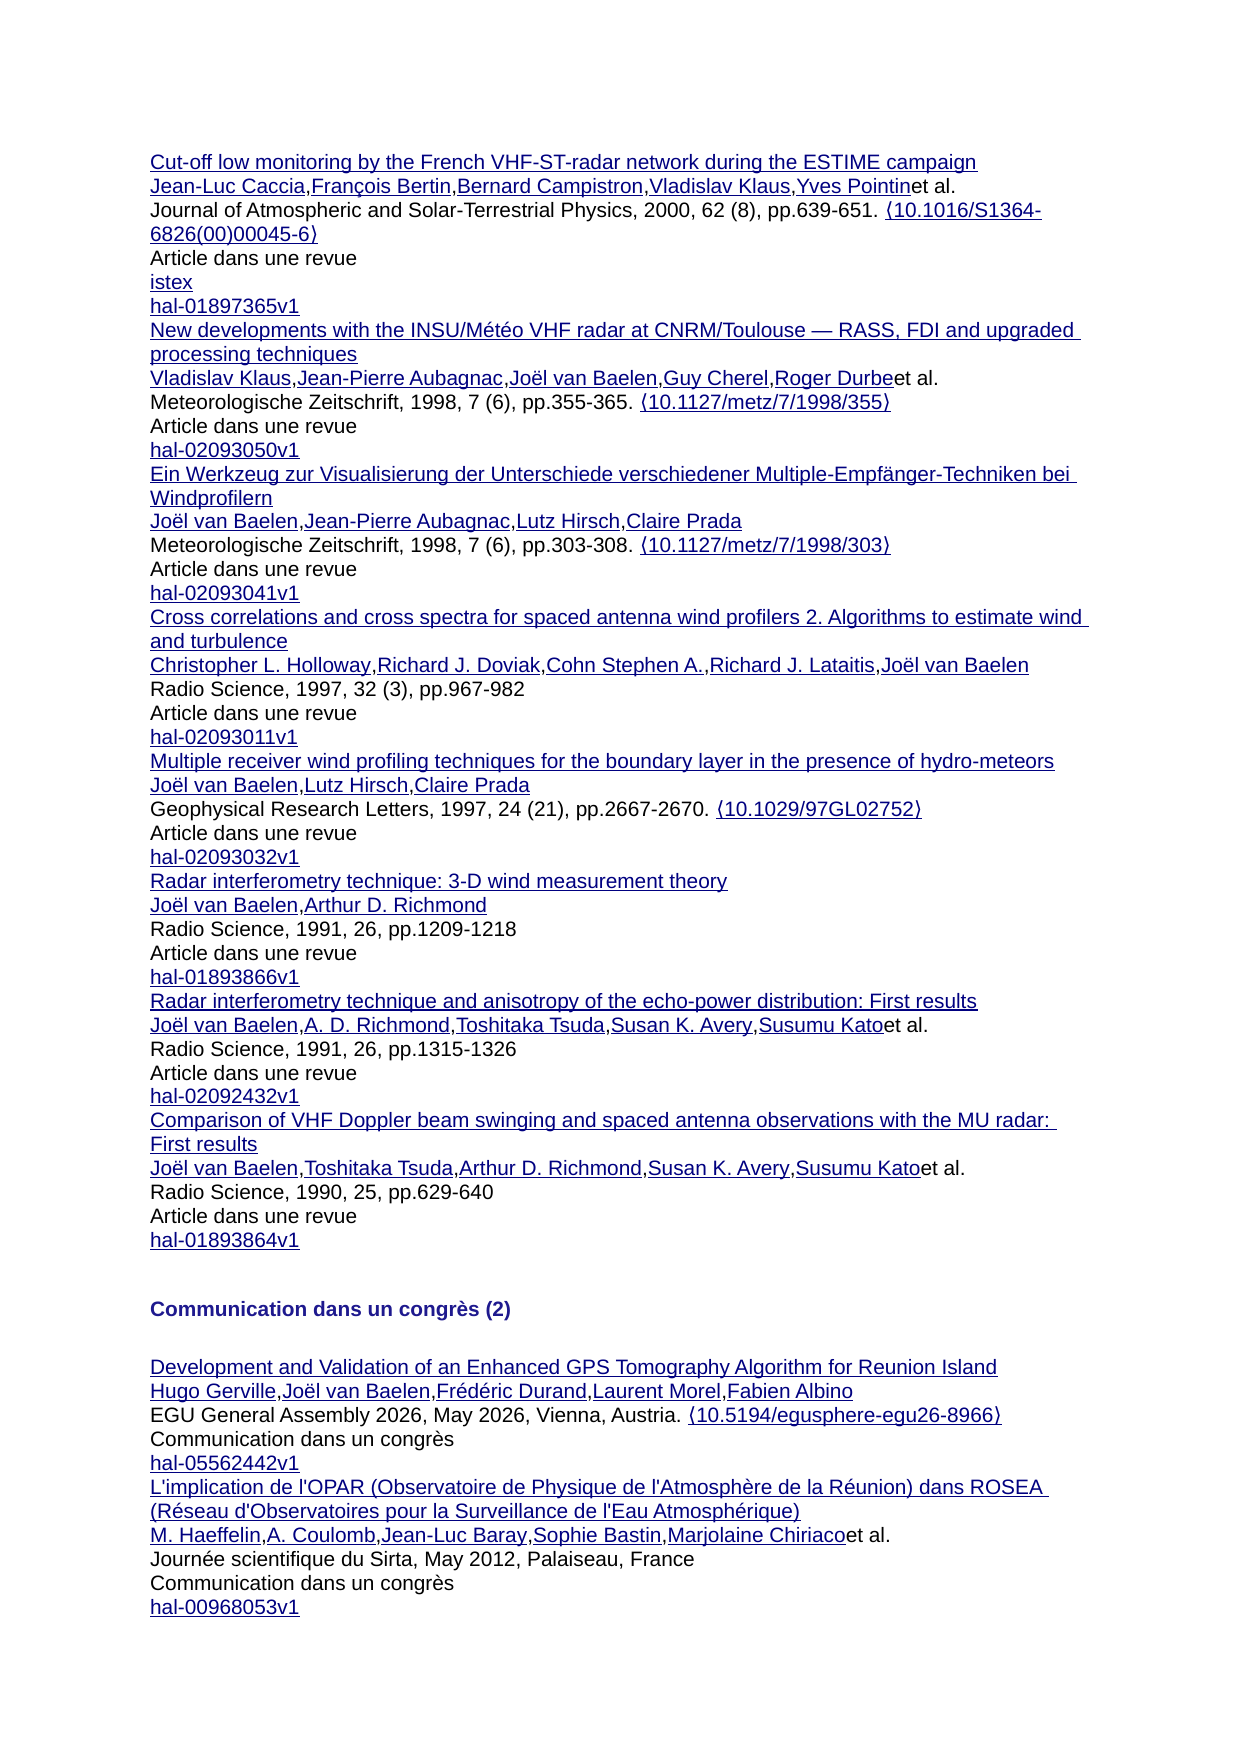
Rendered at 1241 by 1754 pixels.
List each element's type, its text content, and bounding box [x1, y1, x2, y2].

table_cell Cross correlations and cross spectra for spaced antenna wind profilers 2. Algorithms to estimate wind and turbulence Christopher L. Holloway,Richard J. Doviak,Cohn Stephen A.,Richard J. Lataitis,Joël van Baelen Radio Science, 1997, 32 (3), pp.967-982 Article dans une revue hal-02093011v1 [150, 605, 1090, 749]
subtitle Communication dans un congrès (2) [150, 1297, 1090, 1321]
table_cell Comparison of VHF Doppler beam swinging and spaced antenna observations with the MU radar: First results Joël van Baelen,Toshitaka Tsuda,Arthur D. Richmond,Susan K. Avery,Susumu Katoet al. Radio Science, 1990, 25, pp.629-640 Article dans une revue hal-01893864v1 [150, 1108, 1090, 1252]
table_header Development and Validation of an Enhanced GPS Tomography Algorithm for Reunion Island Hugo Gerville,Joël van Baelen,Frédéric Durand,Laurent Morel,Fabien Albino EGU General Assembly 2026, May 2026, Vienna, Austria. ⟨10.5194/egusphere-egu26-8966⟩ Communication dans un congrès hal-05562442v1 [150, 1355, 1090, 1475]
table_cell L'implication de l'OPAR (Observatoire de Physique de l'Atmosphère de la Réunion) dans ROSEA (Réseau d'Observatoires pour la Surveillance de l'Eau Atmosphérique) M. Haeffelin,A. Coulomb,Jean-Luc Baray,Sophie Bastin,Marjolaine Chiriacoet al. Journée scientifique du Sirta, May 2012, Palaiseau, France Communication dans un congrès hal-00968053v1 [150, 1475, 1090, 1619]
table_cell New developments with the INSU/Météo VHF radar at CNRM/Toulouse — RASS, FDI and upgraded processing techniques Vladislav Klaus,Jean-Pierre Aubagnac,Joël van Baelen,Guy Cherel,Roger Durbeet al. Meteorologische Zeitschrift, 1998, 7 (6), pp.355-365. ⟨10.1127/metz/7/1998/355⟩ Article dans une revue hal-02093050v1 [150, 318, 1090, 461]
table_cell Multiple receiver wind profiling techniques for the boundary layer in the presence of hydro-meteors Joël van Baelen,Lutz Hirsch,Claire Prada Geophysical Research Letters, 1997, 24 (21), pp.2667-2670. ⟨10.1029/97GL02752⟩ Article dans une revue hal-02093032v1 [150, 749, 1090, 869]
table_cell Radar interferometry technique: 3-D wind measurement theory Joël van Baelen,Arthur D. Richmond Radio Science, 1991, 26, pp.1209-1218 Article dans une revue hal-01893866v1 [150, 869, 1090, 988]
table_cell Cut-off low monitoring by the French VHF-ST-radar network during the ESTIME campaign Jean-Luc Caccia,François Bertin,Bernard Campistron,Vladislav Klaus,Yves Pointinet al. Journal of Atmospheric and Solar-Terrestrial Physics, 2000, 62 (8), pp.639-651. ⟨10.1016/S1364-6826(00)00045-6⟩ Article dans une revue istex hal-01897365v1 [150, 150, 1090, 318]
table_cell Radar interferometry technique and anisotropy of the echo-power distribution: First results Joël van Baelen,A. D. Richmond,Toshitaka Tsuda,Susan K. Avery,Susumu Katoet al. Radio Science, 1991, 26, pp.1315-1326 Article dans une revue hal-02092432v1 [150, 989, 1090, 1108]
table_cell Ein Werkzeug zur Visualisierung der Unterschiede verschiedener Multiple-Empfänger-Techniken bei Windprofilern Joël van Baelen,Jean-Pierre Aubagnac,Lutz Hirsch,Claire Prada Meteorologische Zeitschrift, 1998, 7 (6), pp.303-308. ⟨10.1127/metz/7/1998/303⟩ Article dans une revue hal-02093041v1 [150, 461, 1090, 605]
